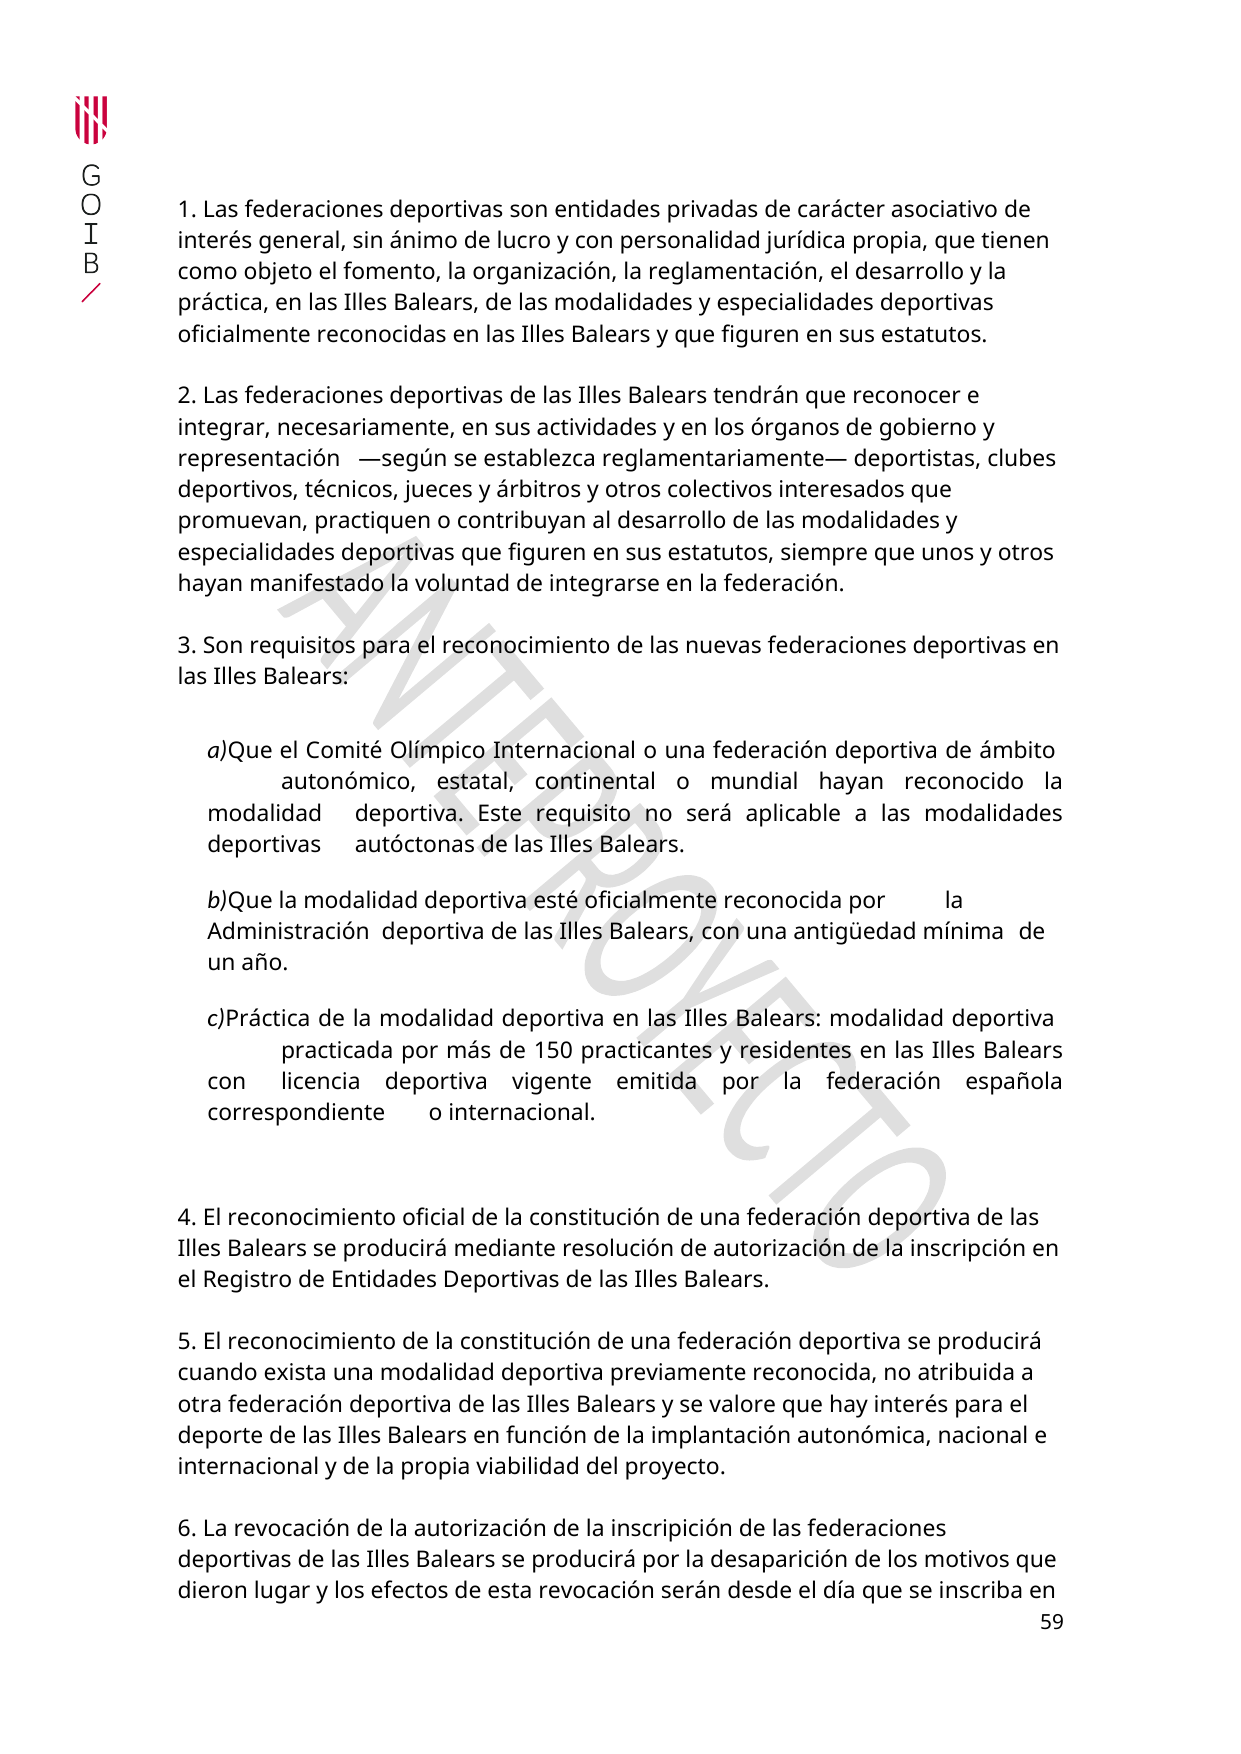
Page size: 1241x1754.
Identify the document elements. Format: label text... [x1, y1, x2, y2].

list Que la modalidad deportiva esté oficialmente reconocida por la Administración deportiva de las Illes Balears, con una antigüedad mínima de un año. [601, 891, 701, 977]
list Que el Comité Olímpico Internacional o una federación deportiva de ámbito autonómico, estatal, continental o mundial hayan reconocido la modalidad deportiva. Este requisito no será aplicable a las modalidades deportivas autóctonas de las Illes Balears. [207, 734, 1064, 859]
text 3. Son requisitos para el reconocimiento de las nuevas federaciones deportivas en las Illes Balears: [404, 628, 481, 691]
text 6. La revocación de la autorización de la inscripición de las federaciones deportivas de las Illes Balears se producirá por la desaparición de los motivos que dieron lugar y los efectos de esta revocación serán desde el día que se inscriba en [177, 1512, 1064, 1606]
text 5. El reconocimiento de la constitución de una federación deportiva se producirá cuando exista una modalidad deportiva previamente reconocida, no atribuida a otra federación deportiva de las Illes Balears y se valore que hay interés para el deporte de las Illes Balears en función de la implantación autonómica, nacional e internacional y de la propia viabilidad del proyecto. [177, 1325, 1064, 1481]
text 1. Las federaciones deportivas son entidades privadas de carácter asociativo de interés general, sin ánimo de lucro y con personalidad jurídica propia, que tienen como objeto el fomento, la organización, la reglamentación, el desarrollo y la práctica, en las Illes Balears, de las modalidades y especialidades deportivas oficialmente reconocidas en las Illes Balears y que figuren en sus estatutos. [177, 192, 1064, 349]
list Que la modalidad deportiva esté oficialmente reconocida por la Administración deportiva de las Illes Balears, con una antigüedad mínima de un año. [665, 884, 1064, 977]
text 4. El reconocimiento oficial de la constitución de una federación deportiva de las Illes Balears se producirá mediante resolución de autorización de la inscripción en el Registro de Entidades Deportivas de las Illes Balears. [177, 1201, 1064, 1294]
text 2. Las federaciones deportivas de las Illes Balears tendrán que reconocer e integrar, necesariamente, en sus actividades y en los órganos de gobierno y representación —según se establezca reglamentariamente— deportistas, clubes deportivos, técnicos, jueces y árbitros y otros colectivos interesados que promuevan, practiquen o contribuyan al desarrollo de las modalidades y especialidades deportivas que figuren en sus estatutos, siempre que unos y otros hayan manifestado la voluntad de integrarse en la federación. [177, 379, 1064, 598]
list Práctica de la modalidad deportiva en las Illes Balears: modalidad deportiva practicada por más de 150 practicantes y residentes en las Illes Balears con licencia deportiva vigente emitida por la federación española correspondiente o internacional. [207, 1002, 1064, 1127]
text 3. Son requisitos para el reconocimiento de las nuevas federaciones deportivas en las Illes Balears: [426, 628, 1064, 691]
text 3. Son requisitos para el reconocimiento de las nuevas federaciones deportivas en las Illes Balears: [177, 628, 421, 691]
list Que la modalidad deportiva esté oficialmente reconocida por la Administración deportiva de las Illes Balears, con una antigüedad mínima de un año. [207, 884, 653, 977]
